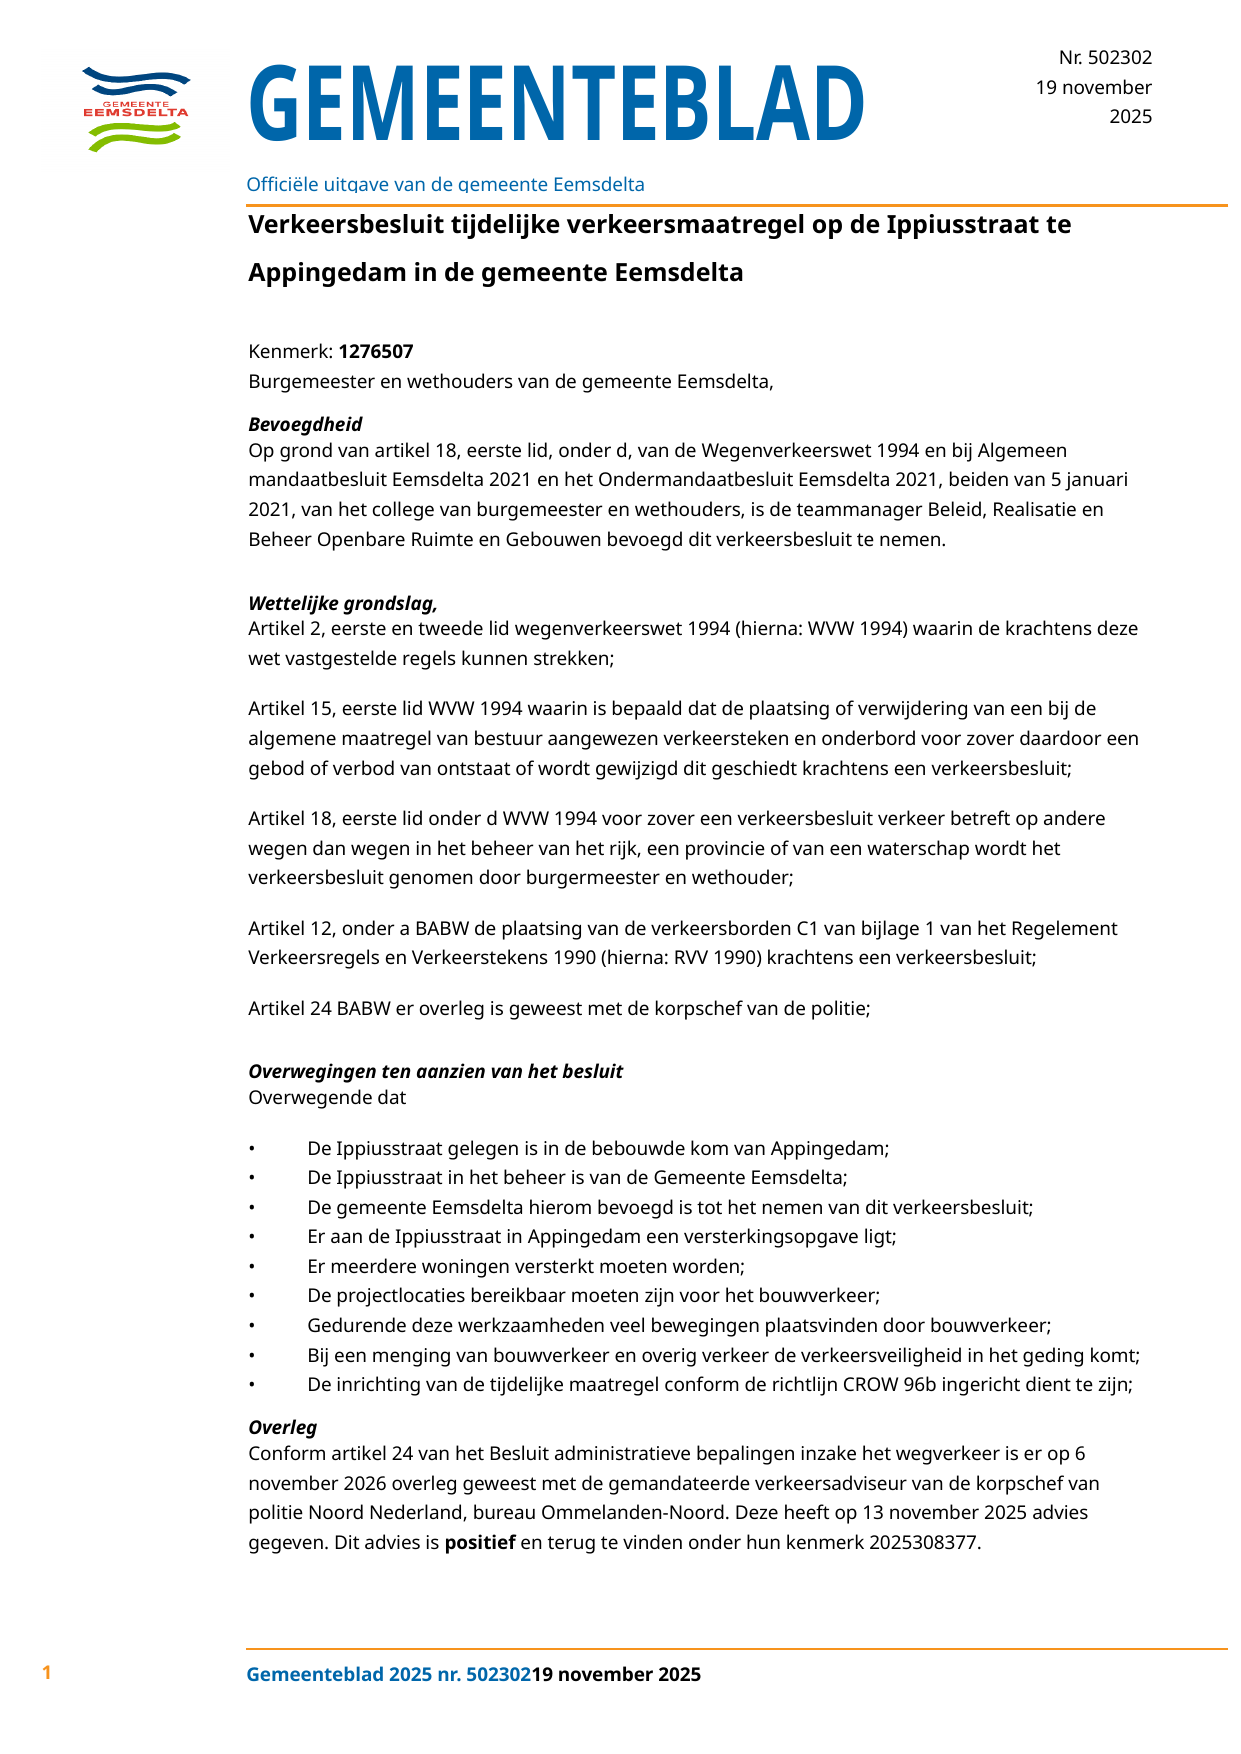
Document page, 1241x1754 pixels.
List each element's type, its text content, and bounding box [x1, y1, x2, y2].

text Op grond van artikel 18, eerste lid, onder d, van de Wegenverkeerswet 1994 en bij Algemeen mandaatbesluit Eemsdelta 2021 en het Ondermandaatbesluit Eemsdelta 2021, beiden van 5 januari 2021, van het college van burgemeester en wethouders, is de teammanager Beleid, Realisatie en Beheer Openbare Ruimte en Gebouwen bevoegd dit verkeersbesluit te nemen. [248, 437, 1152, 552]
picture [41, 47, 231, 172]
text Kenmerk: 1276507 [248, 339, 1152, 364]
text Bevoegdheid [248, 411, 1152, 437]
list De gemeente Eemsdelta hierom bevoegd is tot het nemen van dit verkeersbesluit; [248, 1194, 1152, 1220]
text Overwegende dat [248, 1084, 1152, 1110]
text Overleg [248, 1414, 1152, 1440]
text Verkeersbesluit tijdelijke verkeersmaatregel op de Ippiusstraat te Appingedam in de gemeente Eemsdelta [248, 207, 1152, 288]
text Artikel 18, eerste lid onder d WVW 1994 voor zover een verkeersbesluit verkeer betreft op andere wegen dan wegen in het beheer van het rijk, een provincie of van een waterschap wordt het verkeersbesluit genomen door burgermeester en wethouder; [248, 805, 1152, 890]
list De Ippiusstraat in het beheer is van de Gemeente Eemsdelta; [248, 1164, 1152, 1190]
text Artikel 15, eerste lid WVW 1994 waarin is bepaald dat de plaatsing of verwijdering van een bij de algemene maatregel van bestuur aangewezen verkeersteken en onderbord voor zover daardoor een gebod of verbod van ontstaat of wordt gewijzigd dit geschiedt krachtens een verkeersbesluit; [248, 696, 1152, 780]
list Bij een menging van bouwverkeer en overig verkeer de verkeersveiligheid in het geding komt; [248, 1342, 1152, 1368]
list Er meerdere woningen versterkt moeten worden; [248, 1253, 1152, 1279]
list Gedurende deze werkzaamheden veel bewegingen plaatsvinden door bouwverkeer; [248, 1312, 1152, 1338]
list De projectlocaties bereikbaar moeten zijn voor het bouwverkeer; [248, 1283, 1152, 1308]
text Artikel 24 BABW er overleg is geweest met de korpschef van de politie; [248, 995, 1152, 1020]
text Artikel 12, onder a BABW de plaatsing van de verkeersborden C1 van bijlage 1 van het Regelement Verkeersregels en Verkeerstekens 1990 (hierna: RVV 1990) krachtens een verkeersbesluit; [248, 915, 1152, 970]
list De inrichting van de tijdelijke maatregel conform de richtlijn CROW 96b ingericht dient te zijn; [248, 1371, 1152, 1397]
text Conform artikel 24 van het Besluit administratieve bepalingen inzake het wegverkeer is er op 6 november 2026 overleg geweest met de gemandateerde verkeersadviseur van de korpschef van politie Noord Nederland, bureau Ommelanden-Noord. Deze heeft op 13 november 2025 advies gegeven. Dit advies is positief en terug te vinden onder hun kenmerk 2025308377. [248, 1440, 1152, 1555]
text Wettelijke grondslag, [248, 590, 1152, 616]
list De Ippiusstraat gelegen is in de bebouwde kom van Appingedam; [248, 1135, 1152, 1161]
text Burgemeester en wethouders van de gemeente Eemsdelta, [248, 368, 1152, 394]
list Er aan de Ippiusstraat in Appingedam een versterkingsopgave ligt; [248, 1223, 1152, 1249]
text Overwegingen ten aanzien van het besluit [248, 1059, 1152, 1084]
text Artikel 2, eerste en tweede lid wegenverkeerswet 1994 (hierna: WVW 1994) waarin de krachtens deze wet vastgestelde regels kunnen strekken; [248, 616, 1152, 671]
